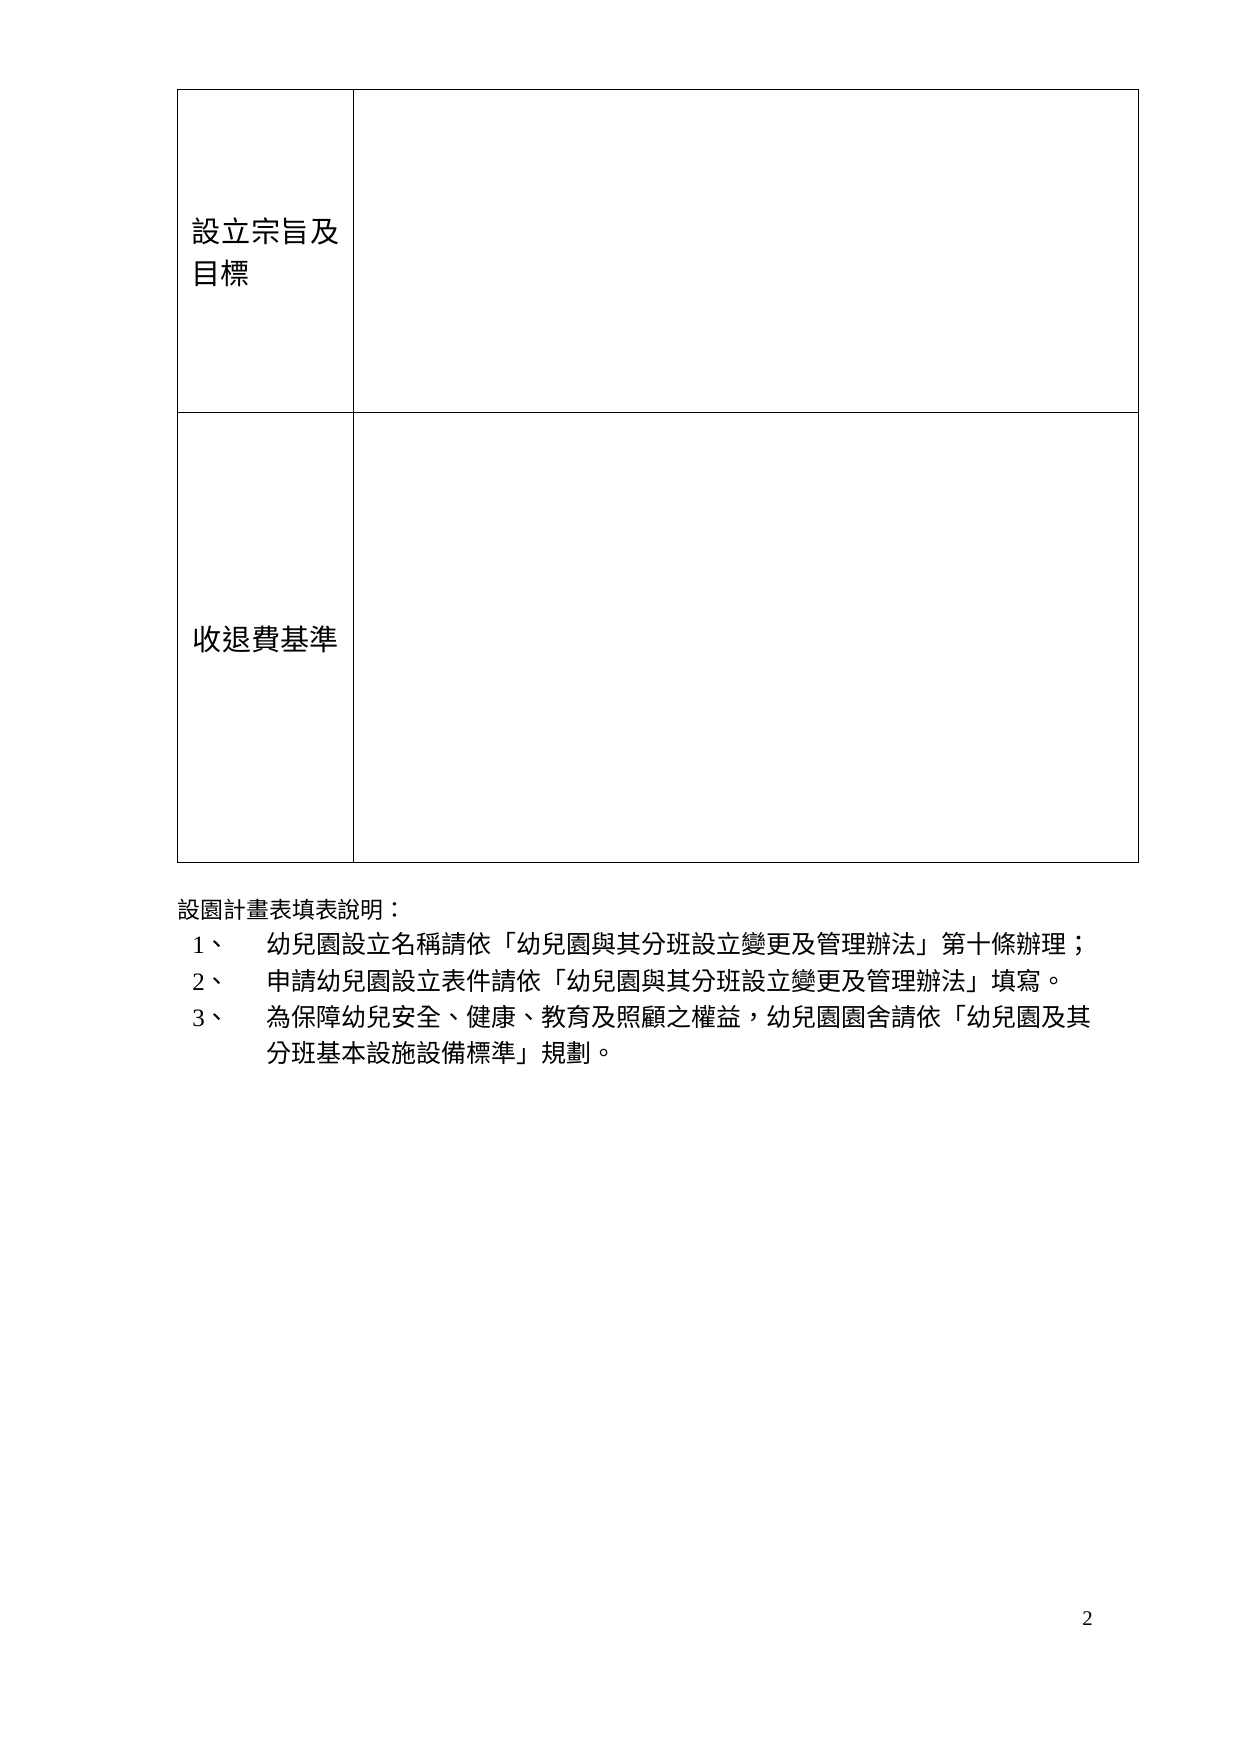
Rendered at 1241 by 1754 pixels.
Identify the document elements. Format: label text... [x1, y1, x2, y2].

table_cell [354, 413, 1138, 862]
list 申請幼兒園設立表件請依「幼兒園與其分班設立變更及管理辦法」填寫。 [192, 961, 1092, 997]
table_cell [354, 90, 1138, 412]
text 設園計畫表填表說明： [177, 891, 1092, 925]
list 為保障幼兒安全、健康、教育及照顧之權益，幼兒園園舍請依「幼兒園及其分班基本設施設備標準」規劃。 [192, 997, 1092, 1070]
list 幼兒園設立名稱請依「幼兒園與其分班設立變更及管理辦法」第十條辦理； [192, 925, 1092, 961]
table_cell 收退費基準 [178, 413, 353, 862]
table_cell 設立宗旨及目標 [178, 90, 353, 412]
